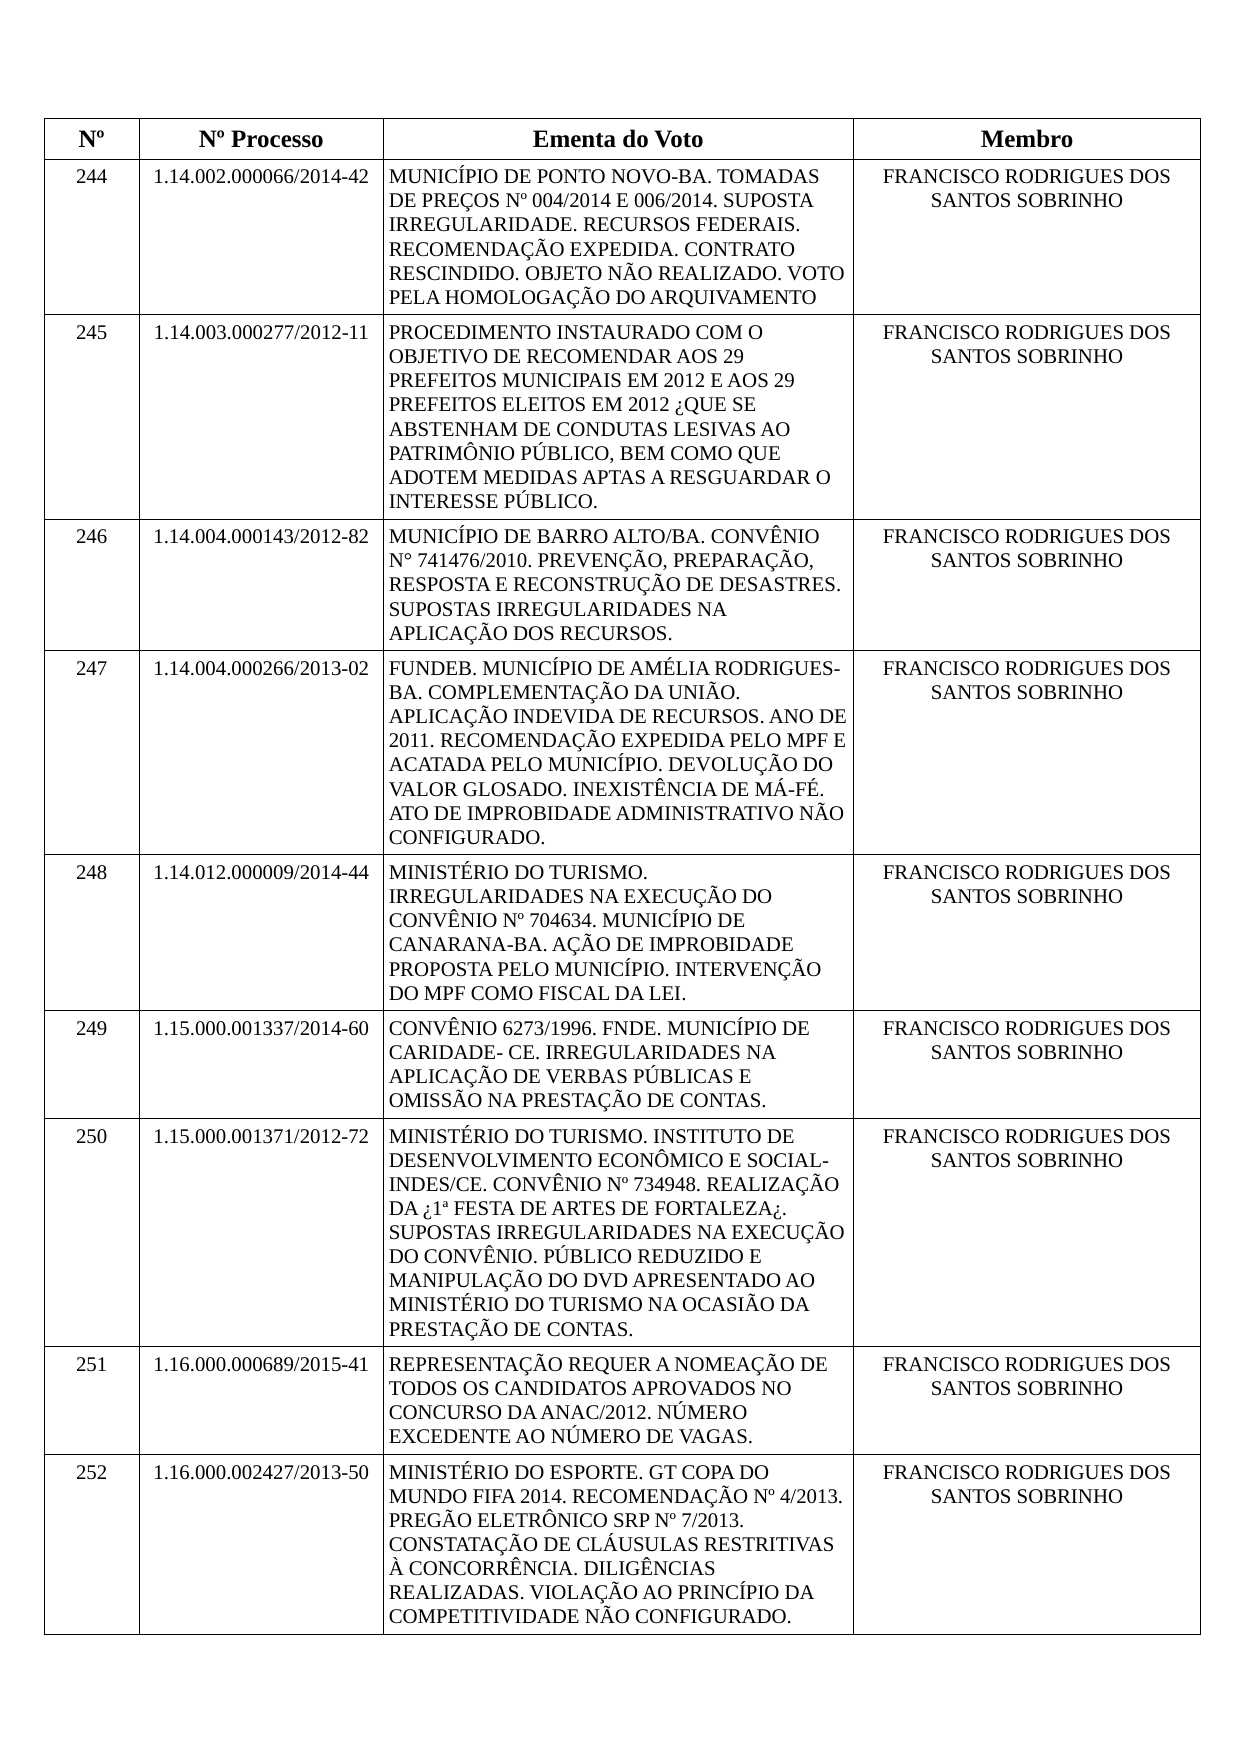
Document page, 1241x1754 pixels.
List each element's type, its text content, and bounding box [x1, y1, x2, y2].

table_cell FRANCISCO RODRIGUES DOS SANTOS SOBRINHO [854, 1455, 1200, 1634]
table_cell 1.14.012.000009/2014-44 [140, 855, 383, 1010]
table_cell FRANCISCO RODRIGUES DOS SANTOS SOBRINHO [854, 520, 1200, 650]
table_cell 250 [45, 1119, 139, 1346]
table_cell 1.14.003.000277/2012-11 [140, 315, 383, 518]
table_cell MINISTÉRIO DO TURISMO. INSTITUTO DE DESENVOLVIMENTO ECONÔMICO E SOCIAL- INDES/CE. CONVÊNIO Nº 734948. REALIZAÇÃO DA ¿1ª FESTA DE ARTES DE FORTALEZA¿. SUPOSTAS IRREGULARIDADES NA EXECUÇÃO DO CONVÊNIO. PÚBLICO REDUZIDO E MANIPULAÇÃO DO DVD APRESENTADO AO MINISTÉRIO DO TURISMO NA OCASIÃO DA PRESTAÇÃO DE CONTAS. [384, 1119, 853, 1346]
table_cell FRANCISCO RODRIGUES DOS SANTOS SOBRINHO [854, 315, 1200, 518]
table_cell REPRESENTAÇÃO REQUER A NOMEAÇÃO DE TODOS OS CANDIDATOS APROVADOS NO CONCURSO DA ANAC/2012. NÚMERO EXCEDENTE AO NÚMERO DE VAGAS. [384, 1347, 853, 1454]
table_cell MUNICÍPIO DE BARRO ALTO/BA. CONVÊNIO N° 741476/2010. PREVENÇÃO, PREPARAÇÃO, RESPOSTA E RECONSTRUÇÃO DE DESASTRES. SUPOSTAS IRREGULARIDADES NA APLICAÇÃO DOS RECURSOS. [384, 520, 853, 650]
table_cell FRANCISCO RODRIGUES DOS SANTOS SOBRINHO [854, 1119, 1200, 1346]
table_cell PROCEDIMENTO INSTAURADO COM O OBJETIVO DE RECOMENDAR AOS 29 PREFEITOS MUNICIPAIS EM 2012 E AOS 29 PREFEITOS ELEITOS EM 2012 ¿QUE SE ABSTENHAM DE CONDUTAS LESIVAS AO PATRIMÔNIO PÚBLICO, BEM COMO QUE ADOTEM MEDIDAS APTAS A RESGUARDAR O INTERESSE PÚBLICO. [384, 315, 853, 518]
table_cell FRANCISCO RODRIGUES DOS SANTOS SOBRINHO [854, 1347, 1200, 1454]
table_cell MUNICÍPIO DE PONTO NOVO-BA. TOMADAS DE PREÇOS Nº 004/2014 E 006/2014. SUPOSTA IRREGULARIDADE. RECURSOS FEDERAIS. RECOMENDAÇÃO EXPEDIDA. CONTRATO RESCINDIDO. OBJETO NÃO REALIZADO. VOTO PELA HOMOLOGAÇÃO DO ARQUIVAMENTO [384, 160, 853, 314]
table_cell MINISTÉRIO DO TURISMO. IRREGULARIDADES NA EXECUÇÃO DO CONVÊNIO Nº 704634. MUNICÍPIO DE CANARANA-BA. AÇÃO DE IMPROBIDADE PROPOSTA PELO MUNICÍPIO. INTERVENÇÃO DO MPF COMO FISCAL DA LEI. [384, 855, 853, 1010]
table_cell 1.16.000.000689/2015-41 [140, 1347, 383, 1454]
table_cell 245 [45, 315, 139, 518]
table_cell MINISTÉRIO DO ESPORTE. GT COPA DO MUNDO FIFA 2014. RECOMENDAÇÃO Nº 4/2013. PREGÃO ELETRÔNICO SRP Nº 7/2013. CONSTATAÇÃO DE CLÁUSULAS RESTRITIVAS À CONCORRÊNCIA. DILIGÊNCIAS REALIZADAS. VIOLAÇÃO AO PRINCÍPIO DA COMPETITIVIDADE NÃO CONFIGURADO. [384, 1455, 853, 1634]
table_cell CONVÊNIO 6273/1996. FNDE. MUNICÍPIO DE CARIDADE- CE. IRREGULARIDADES NA APLICAÇÃO DE VERBAS PÚBLICAS E OMISSÃO NA PRESTAÇÃO DE CONTAS. [384, 1011, 853, 1118]
table_cell 1.14.004.000266/2013-02 [140, 651, 383, 854]
table_cell 251 [45, 1347, 139, 1454]
table_cell FRANCISCO RODRIGUES DOS SANTOS SOBRINHO [854, 651, 1200, 854]
table_cell FRANCISCO RODRIGUES DOS SANTOS SOBRINHO [854, 855, 1200, 1010]
table_cell 1.16.000.002427/2013-50 [140, 1455, 383, 1634]
table_cell 1.14.004.000143/2012-82 [140, 520, 383, 650]
table_header Nº [45, 119, 139, 158]
table_cell 1.15.000.001371/2012-72 [140, 1119, 383, 1346]
table_header Membro [854, 119, 1200, 158]
table_cell 249 [45, 1011, 139, 1118]
table_header Nº Processo [140, 119, 383, 158]
table_header Ementa do Voto [384, 119, 853, 158]
table_cell 252 [45, 1455, 139, 1634]
table_cell 1.14.002.000066/2014-42 [140, 160, 383, 314]
table_cell FRANCISCO RODRIGUES DOS SANTOS SOBRINHO [854, 1011, 1200, 1118]
table_cell 246 [45, 520, 139, 650]
table_cell 244 [45, 160, 139, 314]
table_cell 1.15.000.001337/2014-60 [140, 1011, 383, 1118]
table_cell 247 [45, 651, 139, 854]
table_cell 248 [45, 855, 139, 1010]
table_cell FUNDEB. MUNICÍPIO DE AMÉLIA RODRIGUES-BA. COMPLEMENTAÇÃO DA UNIÃO. APLICAÇÃO INDEVIDA DE RECURSOS. ANO DE 2011. RECOMENDAÇÃO EXPEDIDA PELO MPF E ACATADA PELO MUNICÍPIO. DEVOLUÇÃO DO VALOR GLOSADO. INEXISTÊNCIA DE MÁ-FÉ. ATO DE IMPROBIDADE ADMINISTRATIVO NÃO CONFIGURADO. [384, 651, 853, 854]
table_cell FRANCISCO RODRIGUES DOS SANTOS SOBRINHO [854, 160, 1200, 314]
